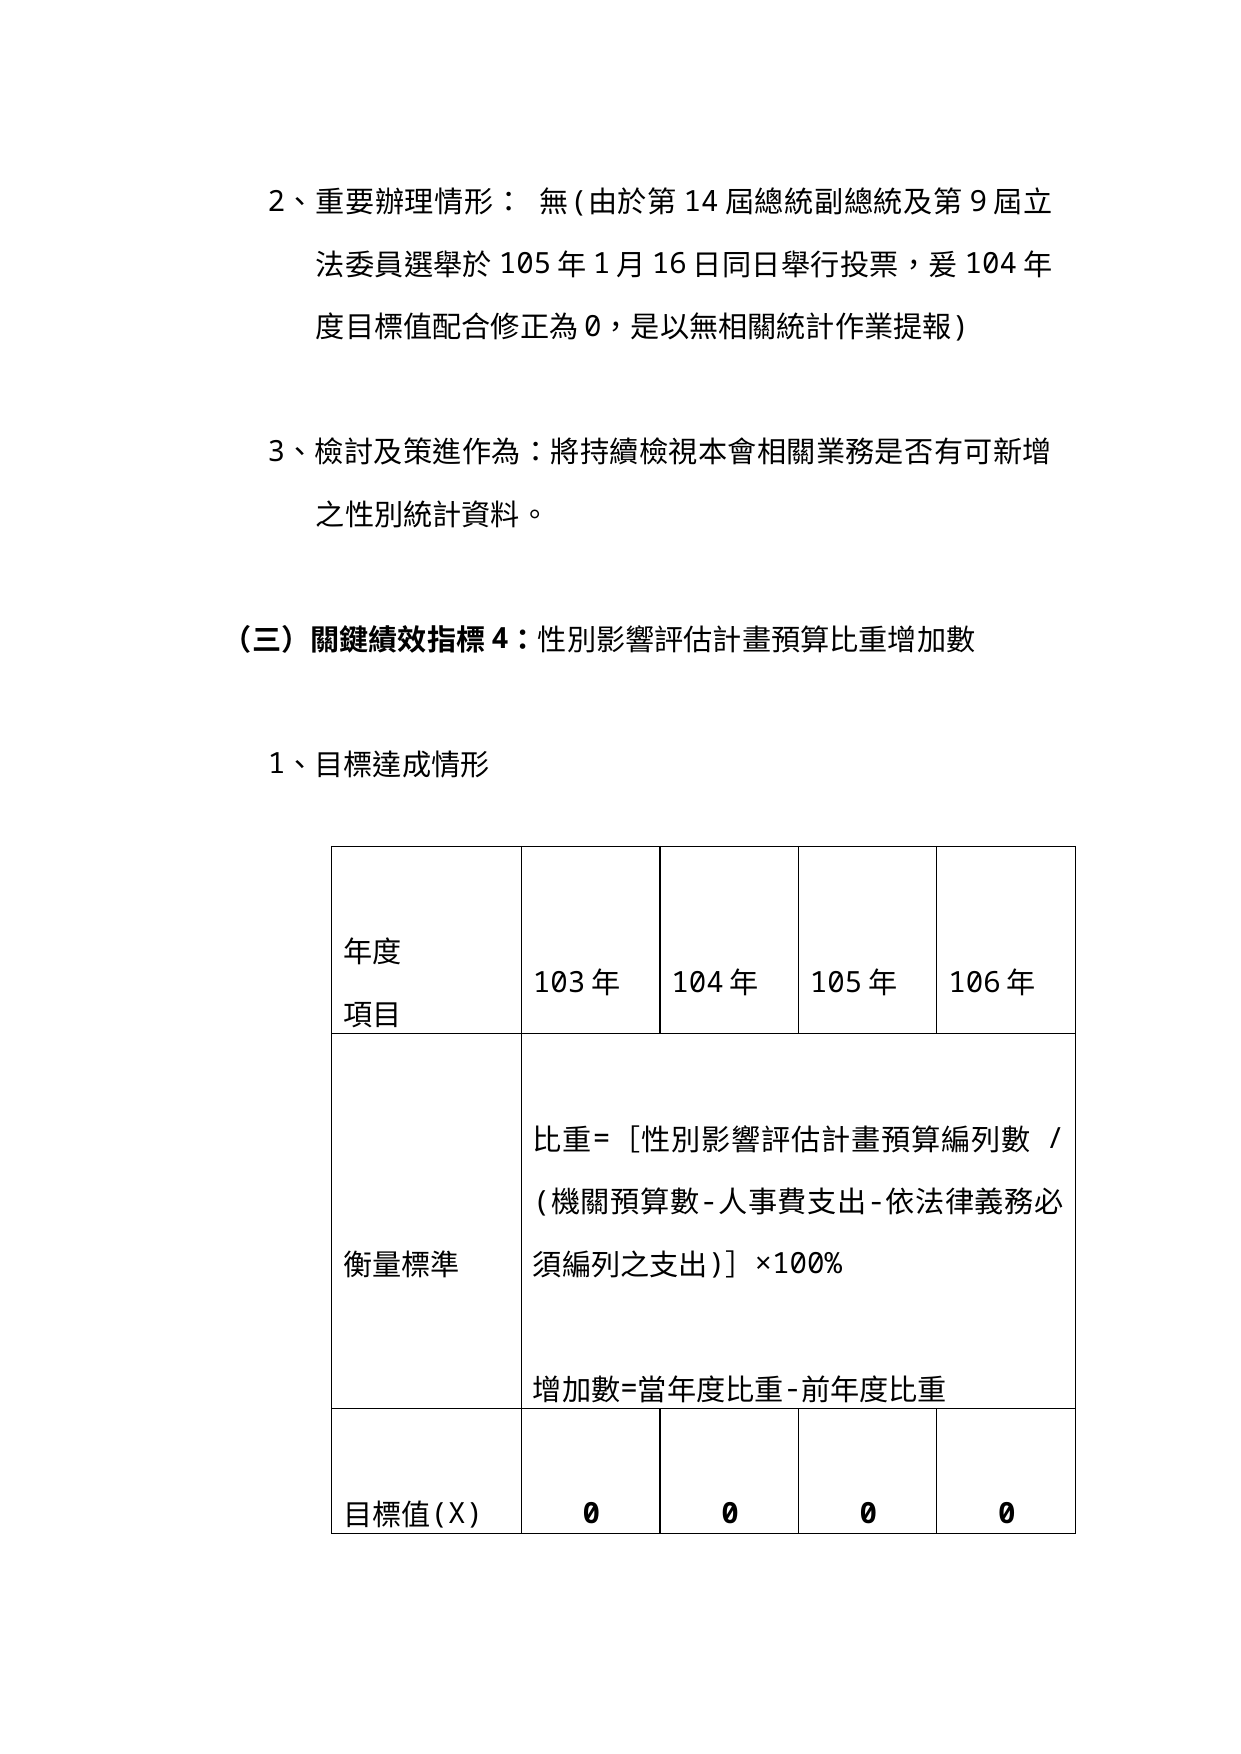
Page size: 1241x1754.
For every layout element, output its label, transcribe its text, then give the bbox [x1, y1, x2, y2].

text 2、重要辦理情形： 無(由於第14屆總統副總統及第9屆立法委員選舉於105年1月16日同日舉行投票，爰104年度目標值配合修正為0，是以無相關統計作業提報) [267, 158, 1053, 346]
table_header 年度 項目 [332, 847, 521, 1033]
table_cell 0 [937, 1409, 1075, 1533]
table_cell 0 [799, 1409, 936, 1533]
table_cell 0 [522, 1409, 659, 1533]
table_header 106年 [937, 847, 1075, 1033]
table_header 103年 [522, 847, 659, 1033]
table_header 105年 [799, 847, 936, 1033]
table_cell 目標值(X) [332, 1409, 521, 1533]
table_cell 比重=［性別影響評估計畫預算編列數 / (機關預算數-人事費支出-依法律義務必須編列之支出)］×100% 增加數=當年度比重-前年度比重 [522, 1034, 1075, 1408]
text 1、目標達成情形 [268, 721, 1053, 783]
table_cell 衡量標準 [332, 1034, 521, 1408]
table_header 104年 [661, 847, 798, 1033]
table_cell 0 [661, 1409, 798, 1533]
text 3、檢討及策進作為：將持續檢視本會相關業務是否有可新增之性別統計資料。 [267, 408, 1053, 533]
text （三）關鍵績效指標4：性別影響評估計畫預算比重增加數 [187, 596, 1053, 658]
